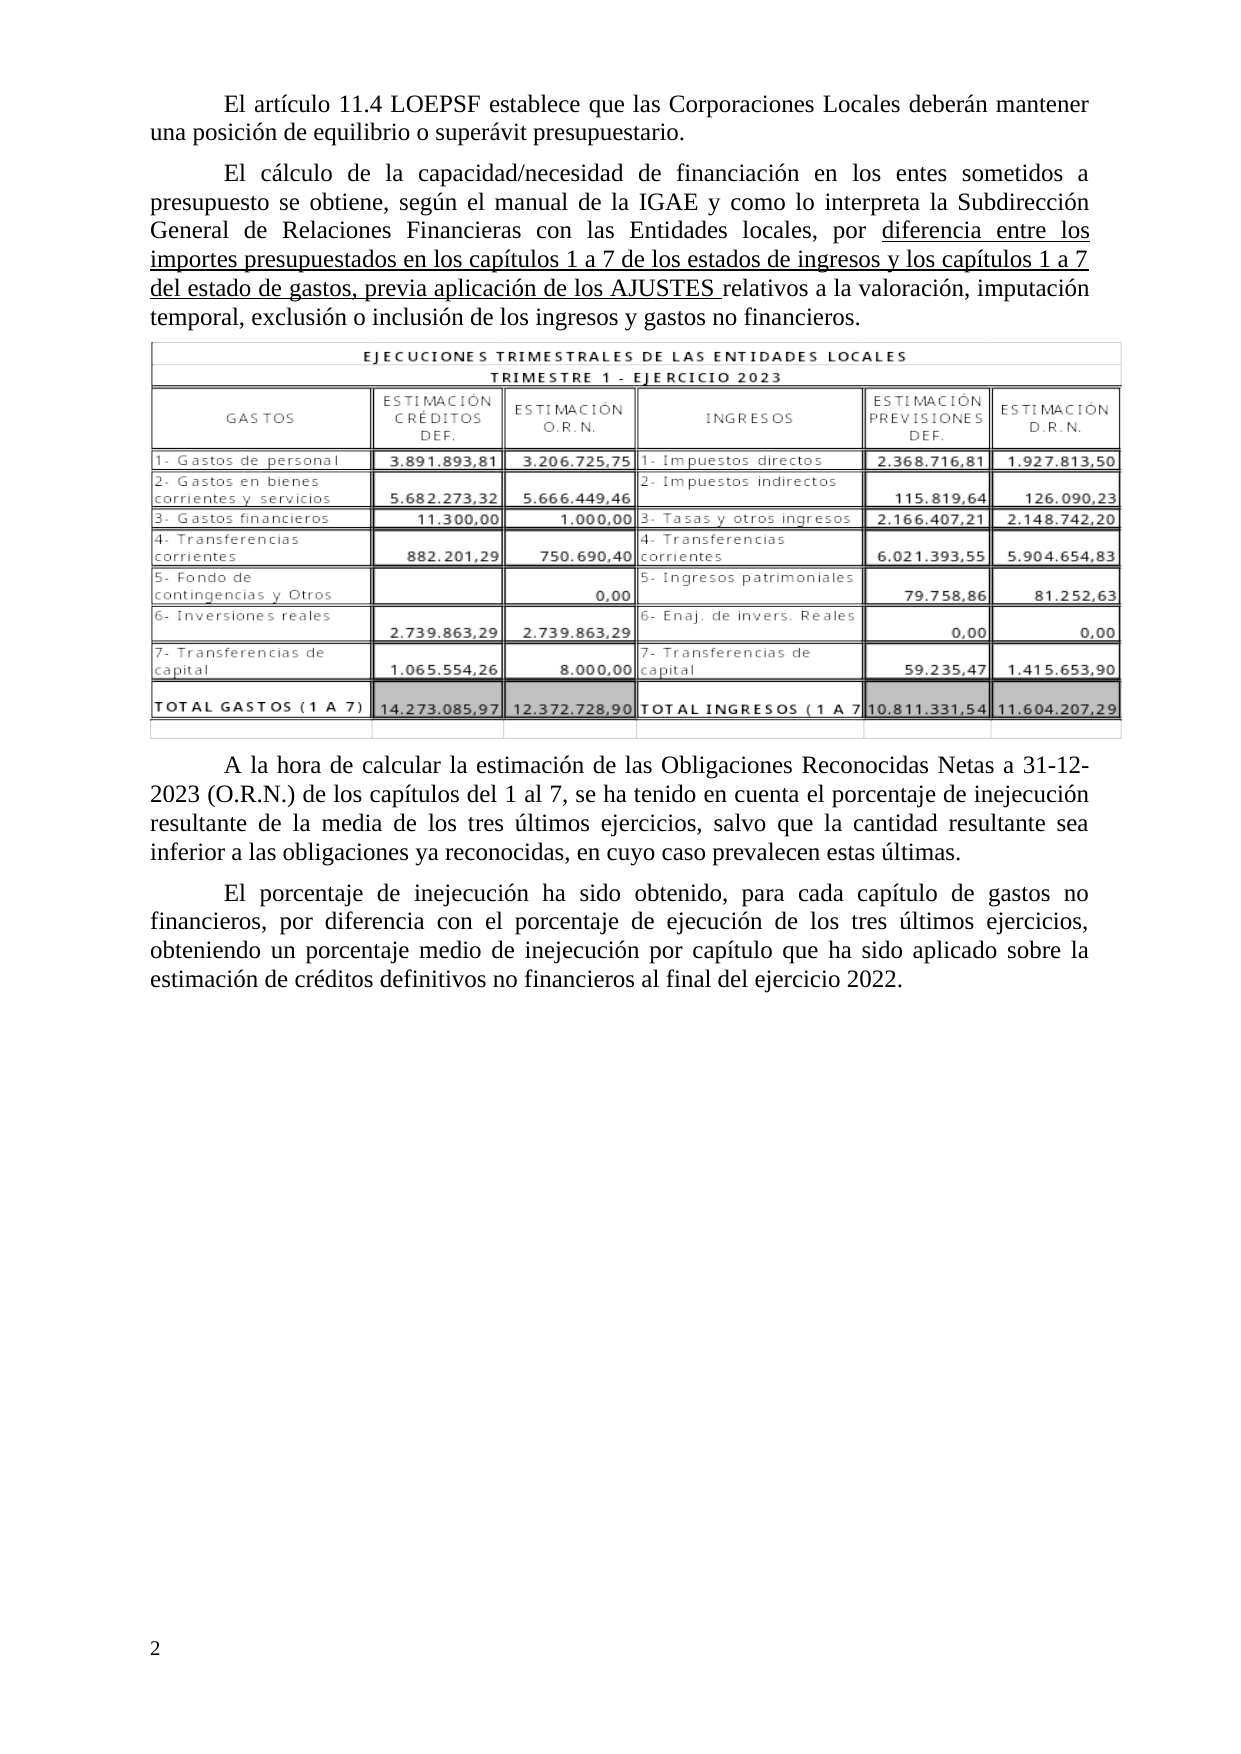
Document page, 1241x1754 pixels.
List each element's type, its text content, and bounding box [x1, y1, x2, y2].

text El cálculo de la capacidad/necesidad de financiación en los entes sometidos a presupuesto se obtiene, según el manual de la IGAE y como lo interpreta la Subdirección General de Relaciones Financieras con las Entidades locales, por diferencia entre los importes presupuestados en los capítulos 1 a 7 de los estados de ingresos y los capítulos 1 a 7 del estado de gastos, previa aplicación de los AJUSTES relativos a la valoración, imputación temporal, exclusión o inclusión de los ingresos y gastos no financieros. [150, 158, 1090, 331]
text El porcentaje de inejecución ha sido obtenido, para cada capítulo de gastos no financieros, por diferencia con el porcentaje de ejecución de los tres últimos ejercicios, obteniendo un porcentaje medio de inejecución por capítulo que ha sido aplicado sobre la estimación de créditos definitivos no financieros al final del ejercicio 2022. [150, 878, 1090, 993]
text El artículo 11.4 LOEPSF establece que las Corporaciones Locales deberán mantener una posición de equilibrio o superávit presupuestario. [150, 89, 1090, 146]
text A la hora de calcular la estimación de las Obligaciones Reconocidas Netas a 31-12-2023 (O.R.N.) de los capítulos del 1 al 7, se ha tenido en cuenta el porcentaje de inejecución resultante de la media de los tres últimos ejercicios, salvo que la cantidad resultante sea inferior a las obligaciones ya reconocidas, en cuyo caso prevalecen estas últimas. [150, 751, 1090, 866]
